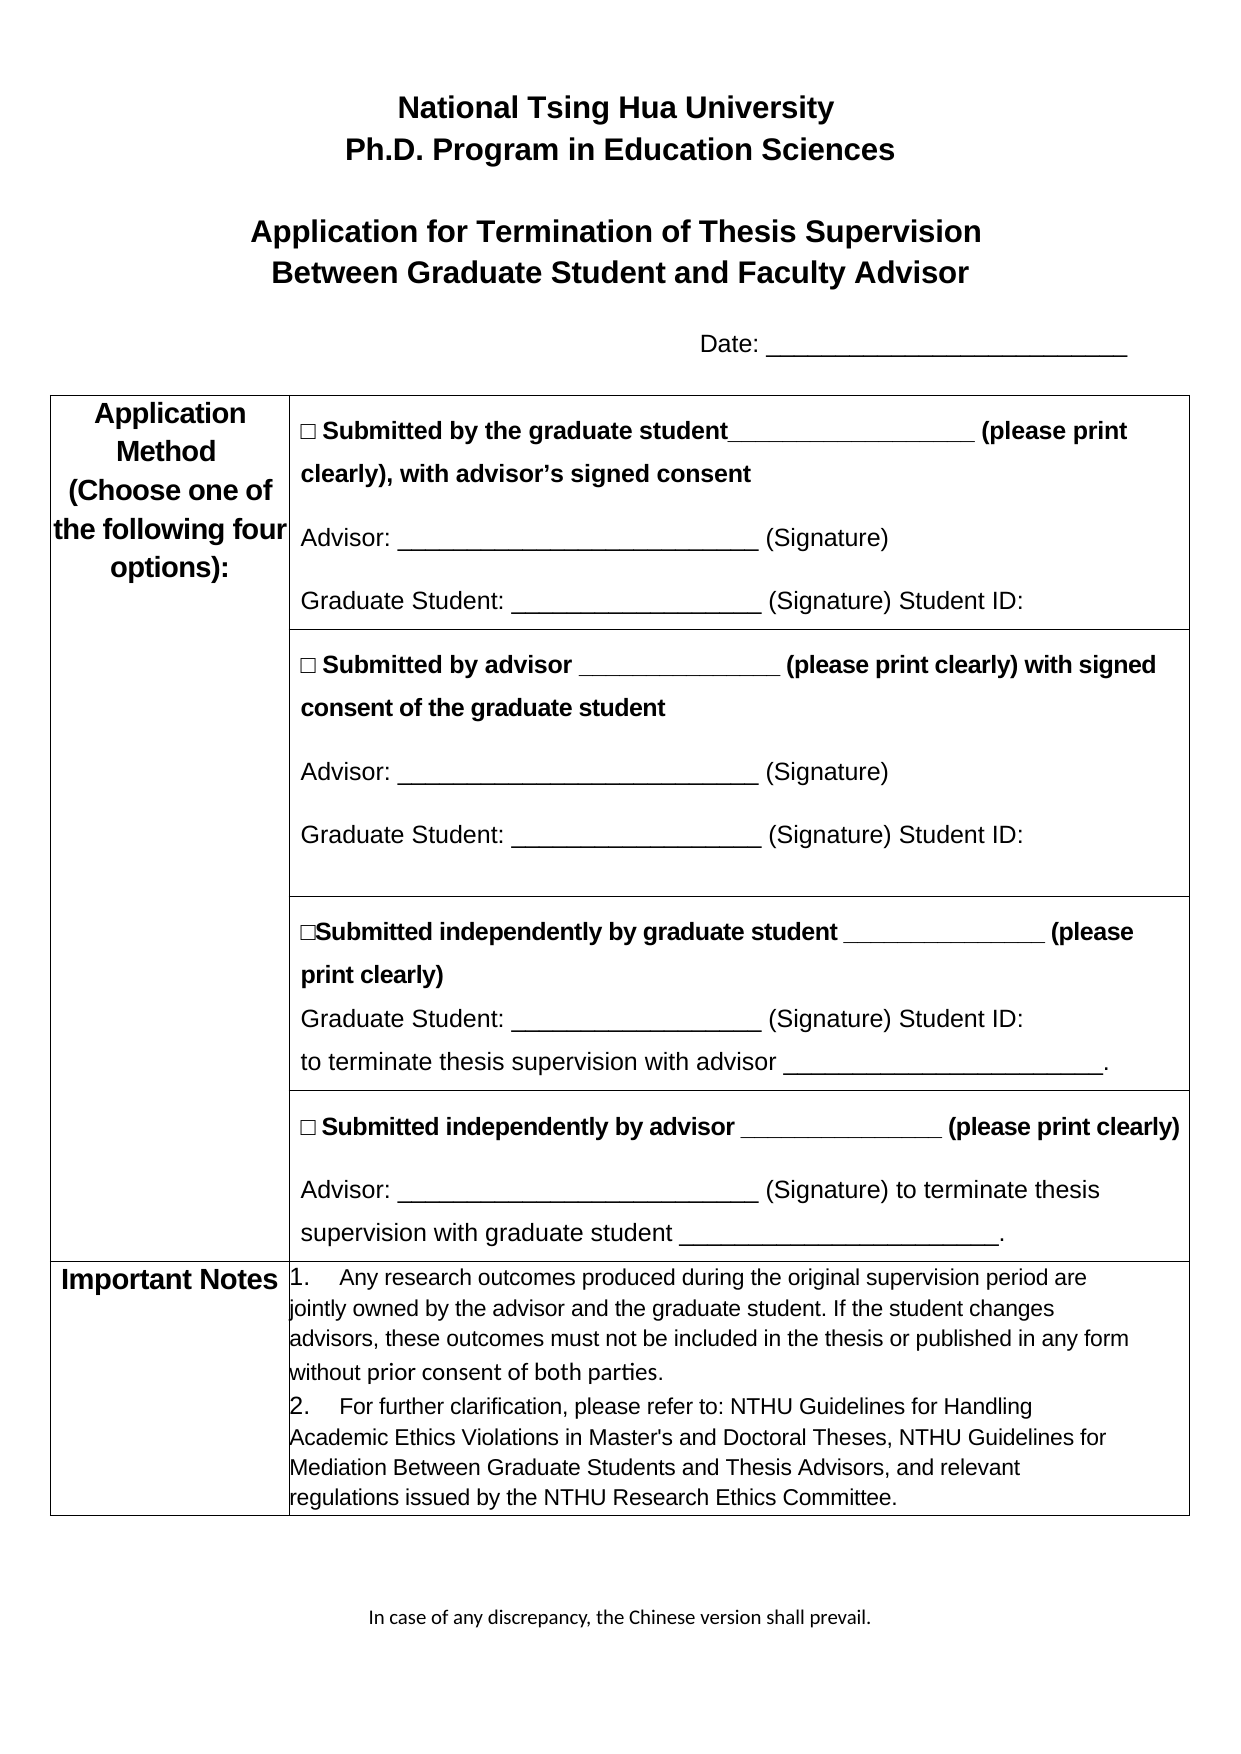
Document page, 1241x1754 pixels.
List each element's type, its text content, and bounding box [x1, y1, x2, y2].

table_cell Important Notes [51, 1262, 289, 1514]
table_cell □ Submitted independently by advisor _______________ (please print clearly) Advisor: __________________________ (Signature) to terminate thesis supervision with graduate student _______________________. [290, 1091, 1189, 1261]
subtitle National Tsing Hua University [112, 89, 1128, 125]
subtitle Application for Termination of Thesis Supervision Between Graduate Student and Faculty Advisor [112, 213, 1128, 290]
table_cell □ Submitted by advisor _______________ (please print clearly) with signed consent of the graduate student Advisor: __________________________ (Signature) Graduate Student: __________________ (Signature) Student ID: [290, 630, 1189, 896]
table_cell Any research outcomes produced during the original supervision period are jointly owned by the advisor and the graduate student. If the student changes advisors, these outcomes must not be included in the thesis or published in any form without prior consent of both parties. For further clarification, please refer to: NTHU Guidelines for Handling Academic Ethics Violations in Master's and Doctoral Theses, NTHU Guidelines for Mediation Between Graduate Students and Thesis Advisors, and relevant regulations issued by the NTHU Research Ethics Committee. [290, 1262, 1189, 1514]
table_header □ Submitted by the graduate student__________________ (please print clearly), with advisor’s signed consent Advisor: __________________________ (Signature) Graduate Student: __________________ (Signature) Student ID: [290, 396, 1189, 629]
text Date: __________________________ [112, 329, 1128, 357]
table_cell □Submitted independently by graduate student _______________ (please print clearly) Graduate Student: __________________ (Signature) Student ID: to terminate thesis supervision with advisor _______________________. [290, 897, 1189, 1090]
table_header Application Method (Choose one of the following four options): [51, 396, 289, 1261]
subtitle Ph.D. Program in Education Sciences [112, 131, 1128, 167]
